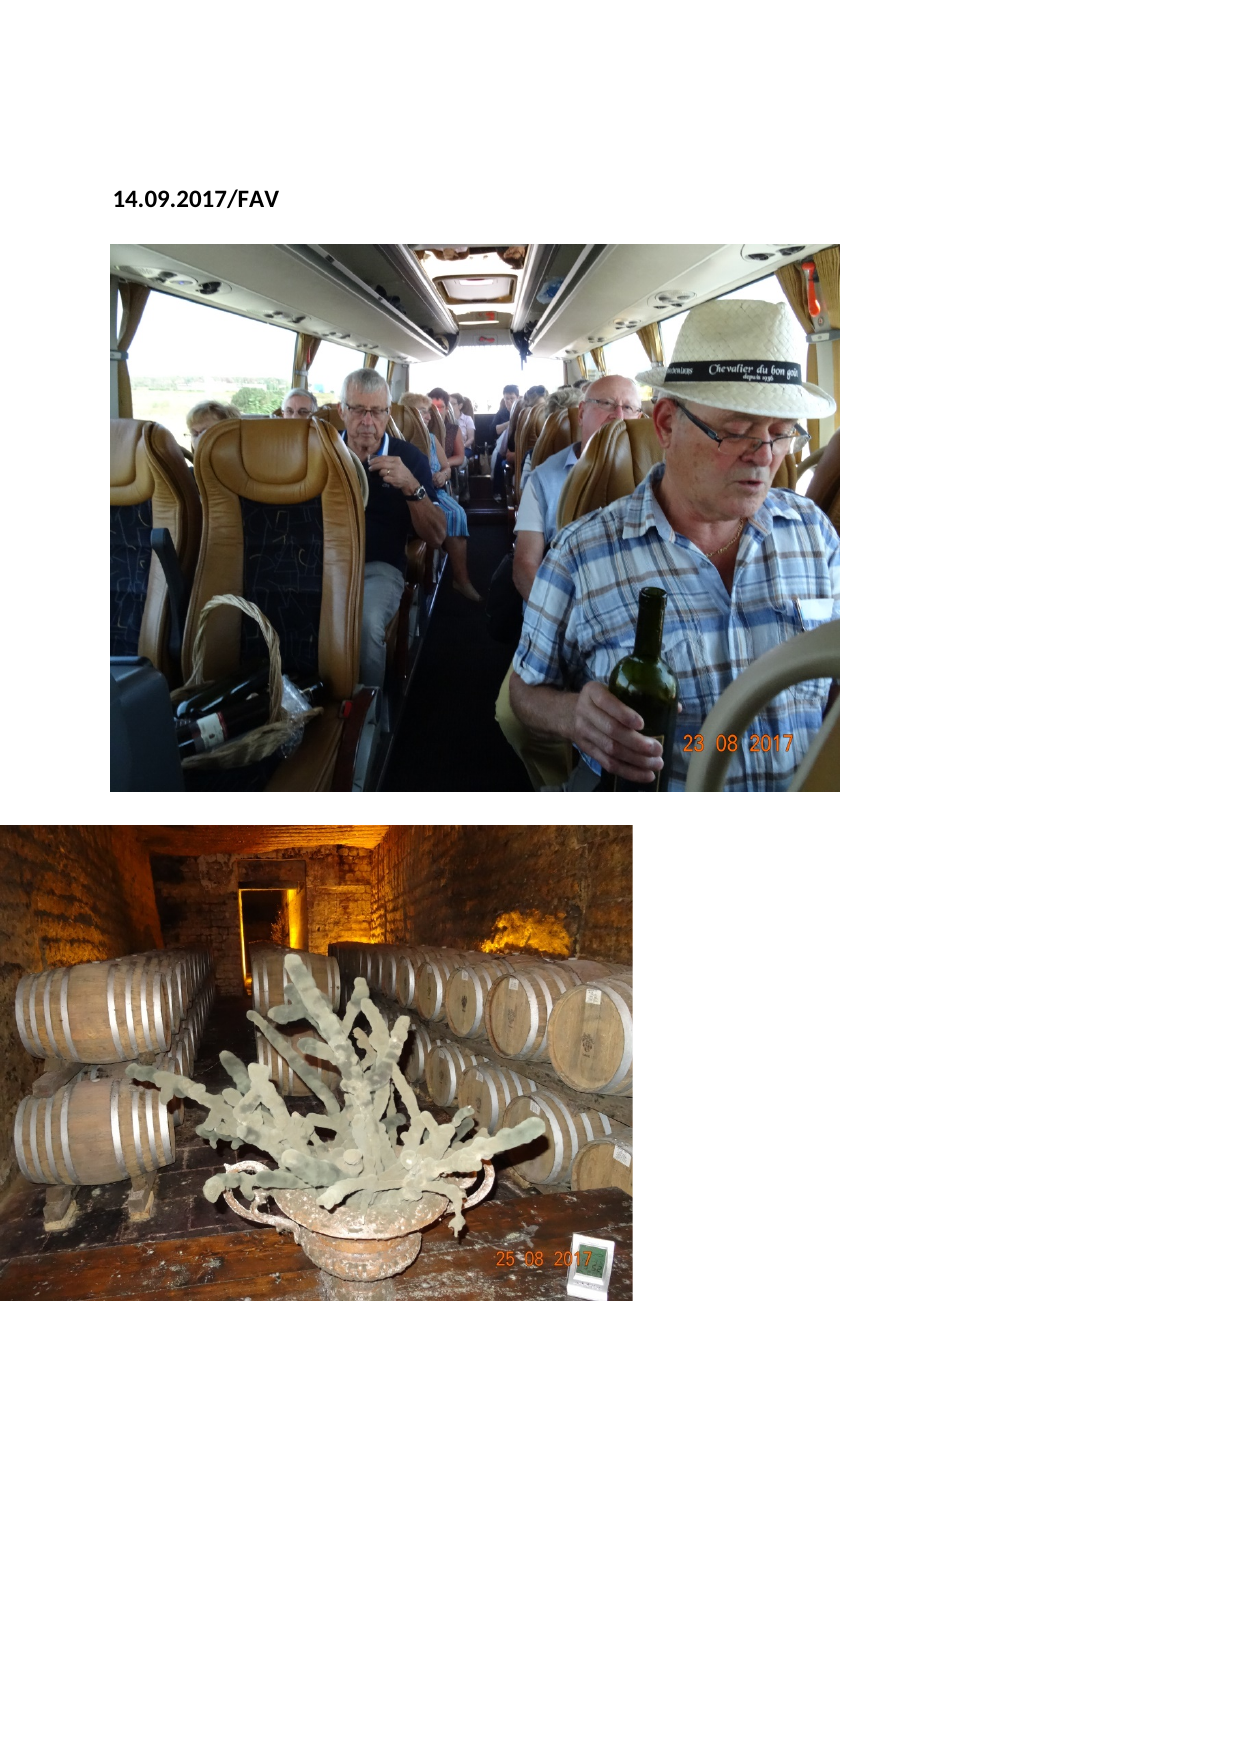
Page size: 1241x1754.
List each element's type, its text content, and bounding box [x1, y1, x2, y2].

text 14.09.2017/FAV [112, 183, 1128, 213]
